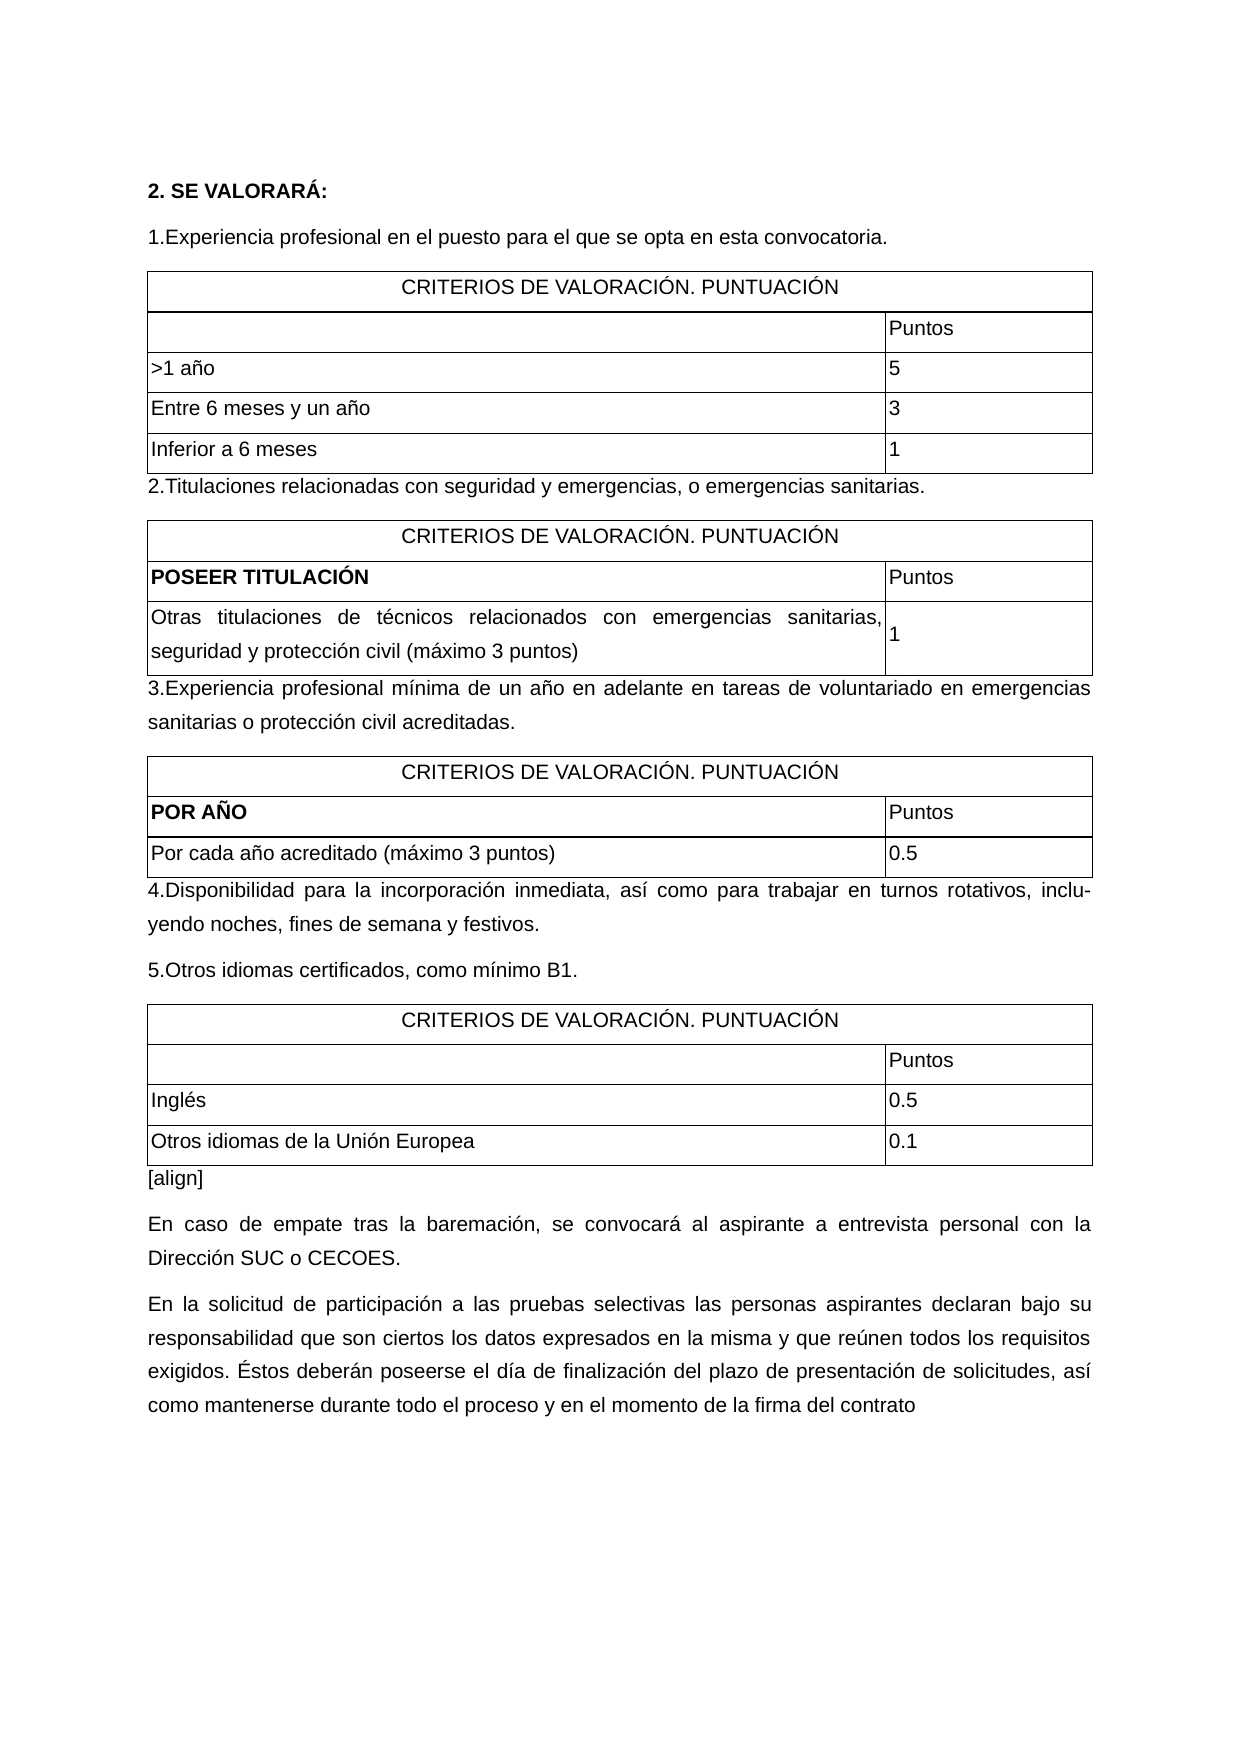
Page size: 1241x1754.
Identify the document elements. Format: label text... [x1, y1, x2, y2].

table_cell 0.5 [886, 838, 1092, 877]
table_header CRITERIOS DE VALORACIÓN. PUNTUACIÓN [148, 272, 1092, 311]
table_cell Puntos [886, 1045, 1092, 1084]
table_cell Por cada año acreditado (máximo 3 puntos) [148, 838, 885, 877]
text En caso de empate tras la baremación, se convocará al aspirante a entrevista personal con la Dirección SUC o CECOES. [148, 1212, 1093, 1270]
text [align] [148, 1166, 1093, 1190]
table_cell Inferior a 6 meses [148, 434, 885, 473]
table_header CRITERIOS DE VALORACIÓN. PUNTUACIÓN [148, 521, 1092, 561]
table_cell 0.5 [886, 1085, 1092, 1125]
table_cell Puntos [886, 797, 1092, 836]
table_header CRITERIOS DE VALORACIÓN. PUNTUACIÓN [148, 757, 1092, 796]
table_cell Puntos [886, 313, 1092, 352]
table_cell POSEER TITULACIÓN [148, 562, 885, 601]
table_cell 0.1 [886, 1126, 1092, 1165]
text 5.Otros idiomas certificados, como mínimo B1. [148, 957, 1093, 981]
table_cell 5 [886, 353, 1092, 392]
text 3.Experiencia profesional mínima de un año en adelante en tareas de voluntariado en emergencias sanitarias o protección civil acreditadas. [148, 676, 1093, 733]
table_cell POR AÑO [148, 797, 885, 836]
table_cell Otras titulaciones de técnicos relacionados con emergencias sanitarias, seguridad y protección civil (máximo 3 puntos) [148, 602, 885, 675]
table_cell Entre 6 meses y un año [148, 393, 885, 433]
table_header CRITERIOS DE VALORACIÓN. PUNTUACIÓN [148, 1005, 1092, 1044]
table_cell Otros idiomas de la Unión Europea [148, 1126, 885, 1165]
table_cell 1 [886, 434, 1092, 473]
text 4.Disponibilidad para la incorporación inmediata, así como para trabajar en turnos rotativos, inclu-yendo noches, fines de semana y festivos. [148, 878, 1093, 935]
table_cell [148, 1045, 885, 1084]
table_cell [148, 313, 885, 352]
table_cell 1 [886, 602, 1092, 675]
text ​ [148, 1438, 1093, 1462]
table_cell >1 año [148, 353, 885, 392]
text 2.Titulaciones relacionadas con seguridad y emergencias, o emergencias sanitarias. [148, 474, 1093, 498]
table_cell 3 [886, 393, 1092, 433]
table_cell Puntos [886, 562, 1092, 601]
text En la solicitud de participación a las pruebas selectivas las personas aspirantes declaran bajo su responsabilidad que son ciertos los datos expresados en la misma y que reúnen todos los requisitos exigidos. Éstos deberán poseerse el día de finalización del plazo de presentación de solicitudes, así como mantenerse durante todo el proceso y en el momento de la firma del contrato [148, 1292, 1093, 1416]
table_cell Inglés [148, 1085, 885, 1125]
text 1.Experiencia profesional en el puesto para el que se opta en esta convocatoria. [148, 225, 1093, 249]
text 2. SE VALORARÁ: [148, 179, 1093, 203]
